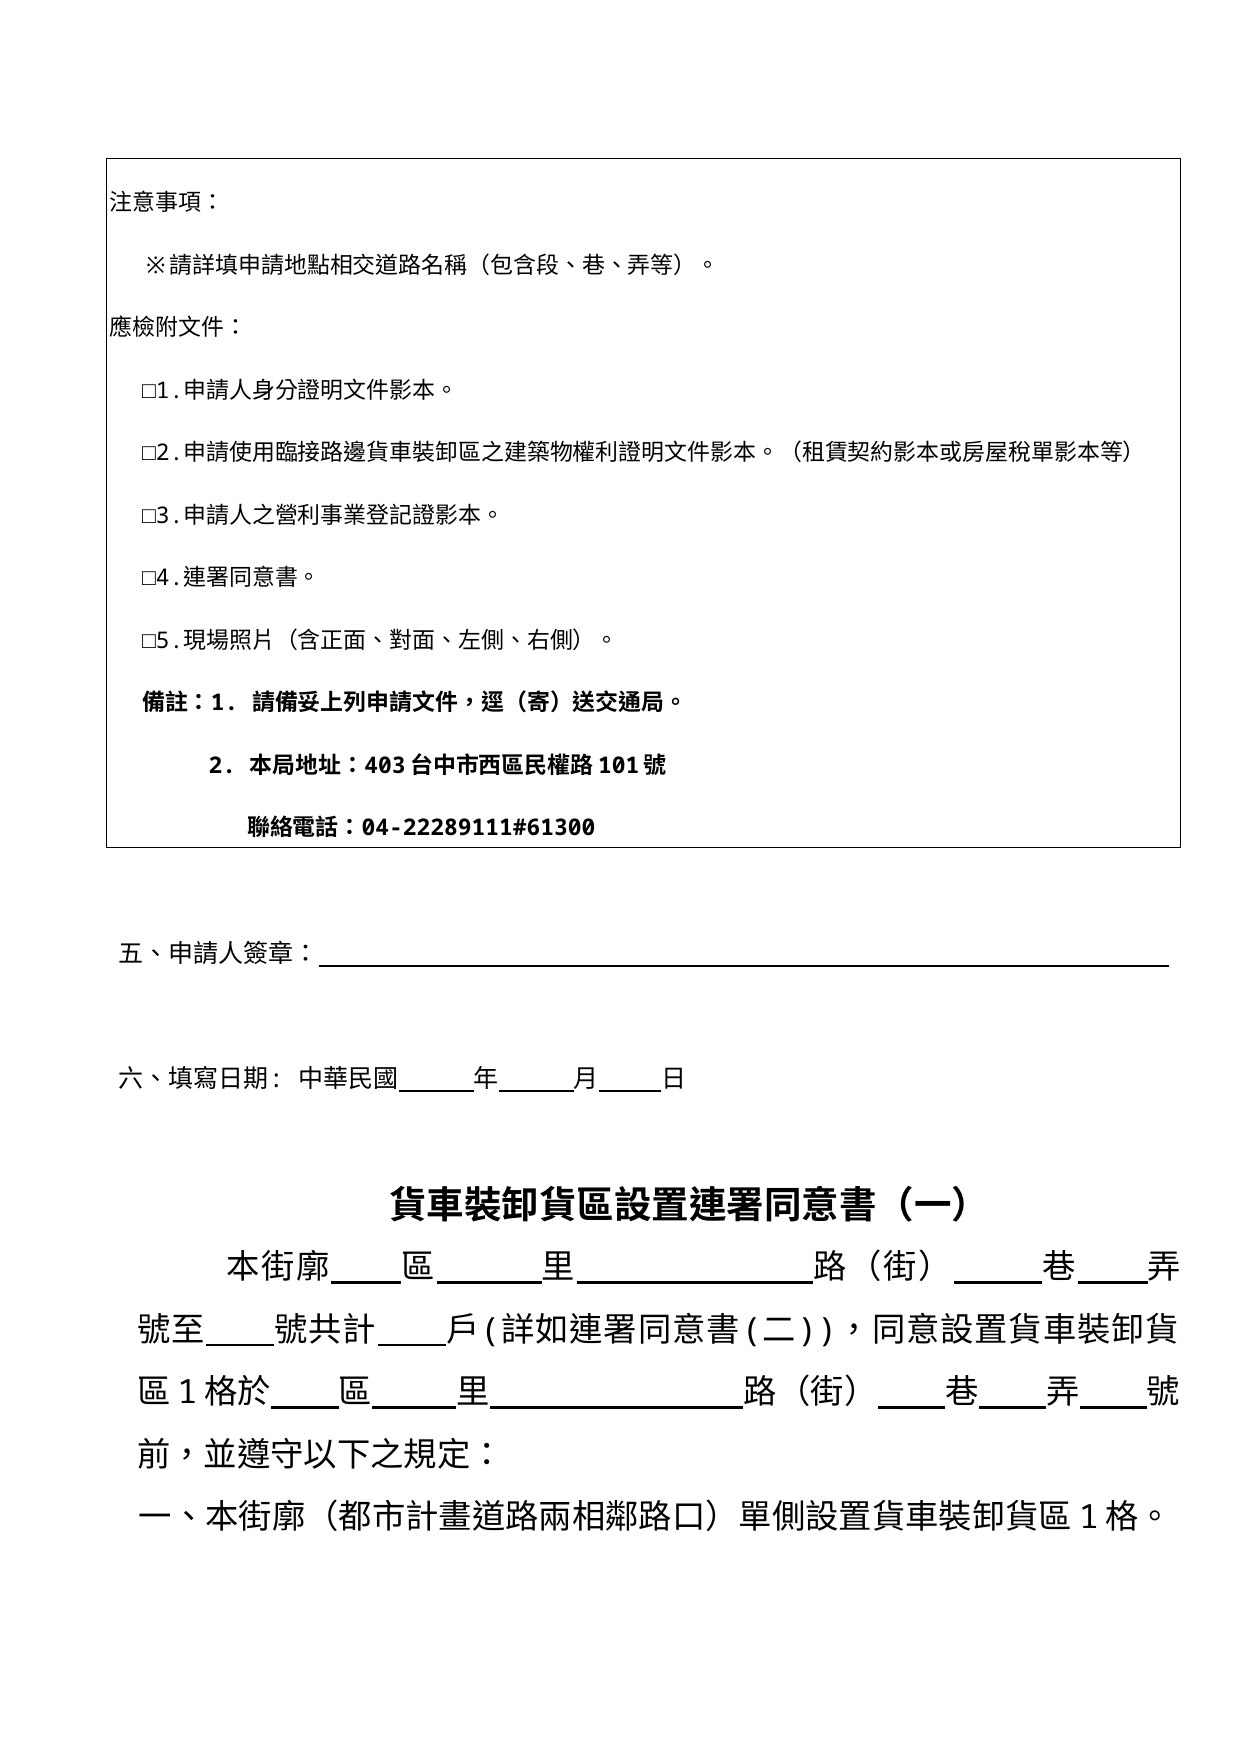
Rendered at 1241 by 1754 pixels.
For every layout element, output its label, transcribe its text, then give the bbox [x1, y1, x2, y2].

table_cell 注意事項： ※請詳填申請地點相交道路名稱（包含段、巷、弄等）。 應檢附文件： □1.申請人身分證明文件影本。 □2.申請使用臨接路邊貨車裝卸區之建築物權利證明文件影本。（租賃契約影本或房屋稅單影本等） □3.申請人之營利事業登記證影本。 □4.連署同意書。 □5.現場照片（含正面、對面、左側、右側）。 備註：1. 請備妥上列申請文件，逕（寄）送交通局。 2. 本局地址：403台中市西區民權路101號 聯絡電話：04-22289111#61300 [107, 159, 1180, 847]
text 貨車裝卸貨區設置連署同意書（一） [89, 1160, 1181, 1223]
text 六、填寫日期: 中華民國 年 月 日 [89, 1035, 1181, 1098]
text 五、申請人簽章： [89, 910, 1181, 973]
text 一、本街廓（都市計畫道路兩相鄰路口）單側設置貨車裝卸貨區1格。 [139, 1473, 1181, 1535]
text 本街廓 區 里 路（街） 巷 弄 號至 號共計 戶(詳如連署同意書(二))，同意設置貨車裝卸貨區1格於 區 里 路（街） 巷 弄 號前，並遵守以下之規定： [137, 1223, 1181, 1473]
